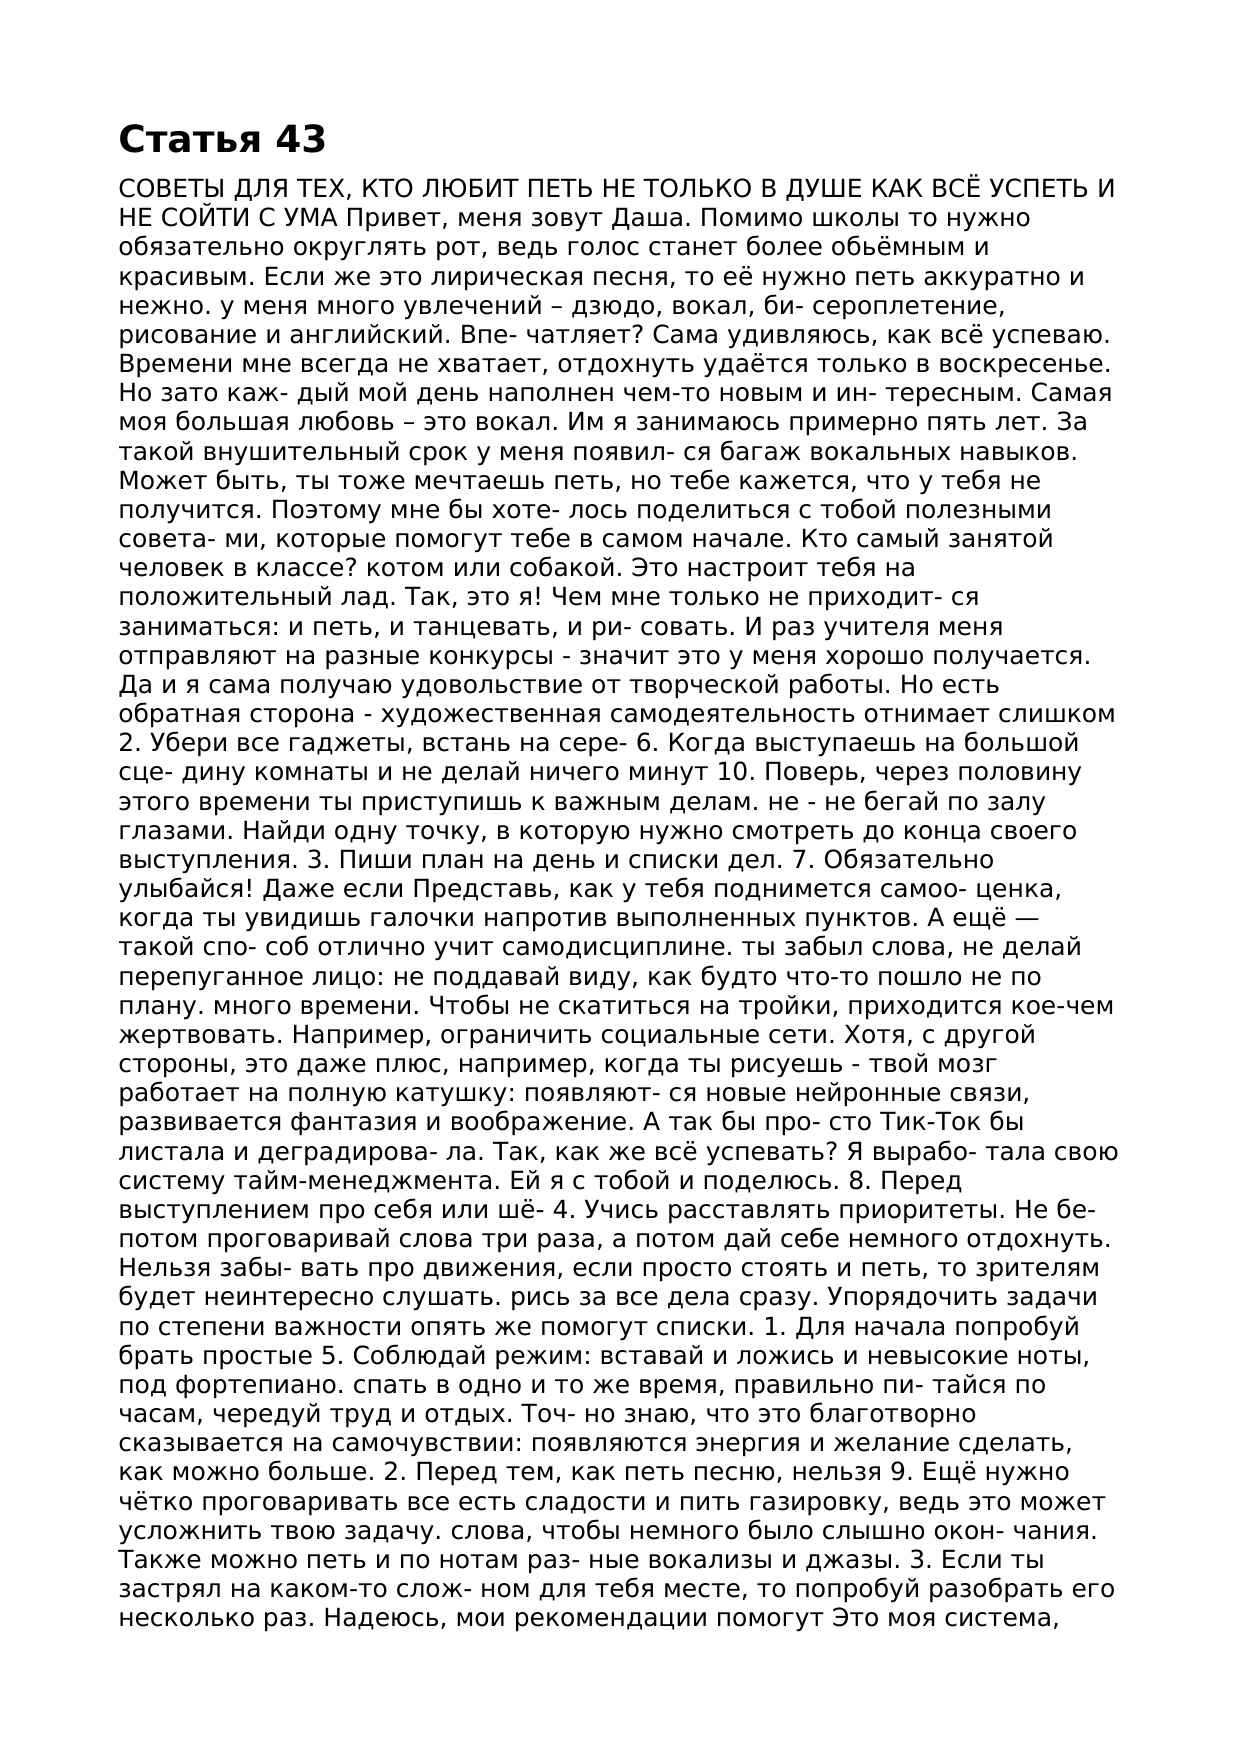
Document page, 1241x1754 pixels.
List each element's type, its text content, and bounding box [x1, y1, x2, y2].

subtitle Статья 43 [118, 118, 1122, 162]
text СОВЕТЫ ДЛЯ ТЕХ, КТО ЛЮБИТ ПЕТЬ НЕ ТОЛЬКО В ДУШЕ КАК ВСЁ УСПЕТЬ И НЕ СОЙТИ С УМА Привет, меня зовут Даша. Помимо школы то нужно обязательно округлять рот, ведь голос станет более обьёмным и красивым. Если же это лирическая песня, то её нужно петь аккуратно и нежно. у меня много увлечений – дзюдо, вокал, би- сероплетение, рисование и английский. Впе- чатляет? Сама удивляюсь, как всё успеваю. Времени мне всегда не хватает, отдохнуть удаётся только в воскресенье. Но зато каж- дый мой день наполнен чем-то новым и ин- тересным. Самая моя большая любовь – это вокал. Им я занимаюсь примерно пять лет. За такой внушительный срок у меня появил- ся багаж вокальных навыков. Может быть, ты тоже мечтаешь петь, но тебе кажется, что у тебя не получится. Поэтому мне бы хоте- лось поделиться с тобой полезными совета- ми, которые помогут тебе в самом начале. Кто самый занятой человек в классе? котом или собакой. Это настроит тебя на положительный лад. Так, это я! Чем мне только не приходит- ся заниматься: и петь, и танцевать, и ри- совать. И раз учителя меня отправляют на разные конкурсы - значит это у меня хорошо получается. Да и я сама получаю удовольствие от творческой работы. Но есть обратная сторона - художественная самодеятельность отнимает слишком 2. Убери все гаджеты, встань на сере- 6. Когда выступаешь на большой сце- дину комнаты и не делай ничего минут 10. Поверь, через половину этого времени ты приступишь к важным делам. не - не бегай по залу глазами. Найди одну точку, в которую нужно смотреть до конца своего выступления. 3. Пиши план на день и списки дел. 7. Обязательно улыбайся! Даже если Представь, как у тебя поднимется самоо- ценка, когда ты увидишь галочки напротив выполненных пунктов. А ещё — такой спо- соб отлично учит самодисциплине. ты забыл слова, не делай перепуганное лицо: не поддавай виду, как будто что-то пошло не по плану. много времени. Чтобы не скатиться на тройки, приходится кое-чем жертвовать. Например, ограничить социальные сети. Хотя, с другой стороны, это даже плюс, например, когда ты рисуешь - твой мозг работает на полную катушку: появляют- ся новые нейронные связи, развивается фантазия и воображение. А так бы про- сто Тик-Ток бы листала и деградирова- ла. Так, как же всё успевать? Я вырабо- тала свою систему тайм-менеджмента. Ей я с тобой и поделюсь. 8. Перед выступлением про себя или шё- 4. Учись расставлять приоритеты. Не бе- потом проговаривай слова три раза, а потом дай себе немного отдохнуть. Нельзя забы- вать про движения, если просто стоять и петь, то зрителям будет неинтересно слушать. рись за все дела сразу. Упорядочить задачи по степени важности опять же помогут списки. 1. Для начала попробуй брать простые 5. Соблюдай режим: вставай и ложись и невысокие ноты, под фортепиано. спать в одно и то же время, правильно пи- тайся по часам, чередуй труд и отдых. Точ- но знаю, что это благотворно сказывается на самочувствии: появляются энергия и желание сделать, как можно больше. 2. Перед тем, как петь песню, нельзя 9. Ещё нужно чётко проговаривать все есть сладости и пить газировку, ведь это может усложнить твою задачу. слова, чтобы немного было слышно окон- чания. Также можно петь и по нотам раз- ные вокализы и джазы. 3. Если ты застрял на каком-то слож- ном для тебя месте, то попробуй разобрать его несколько раз. Надеюсь, мои рекомендации помогут Это моя система, [118, 174, 1122, 1633]
